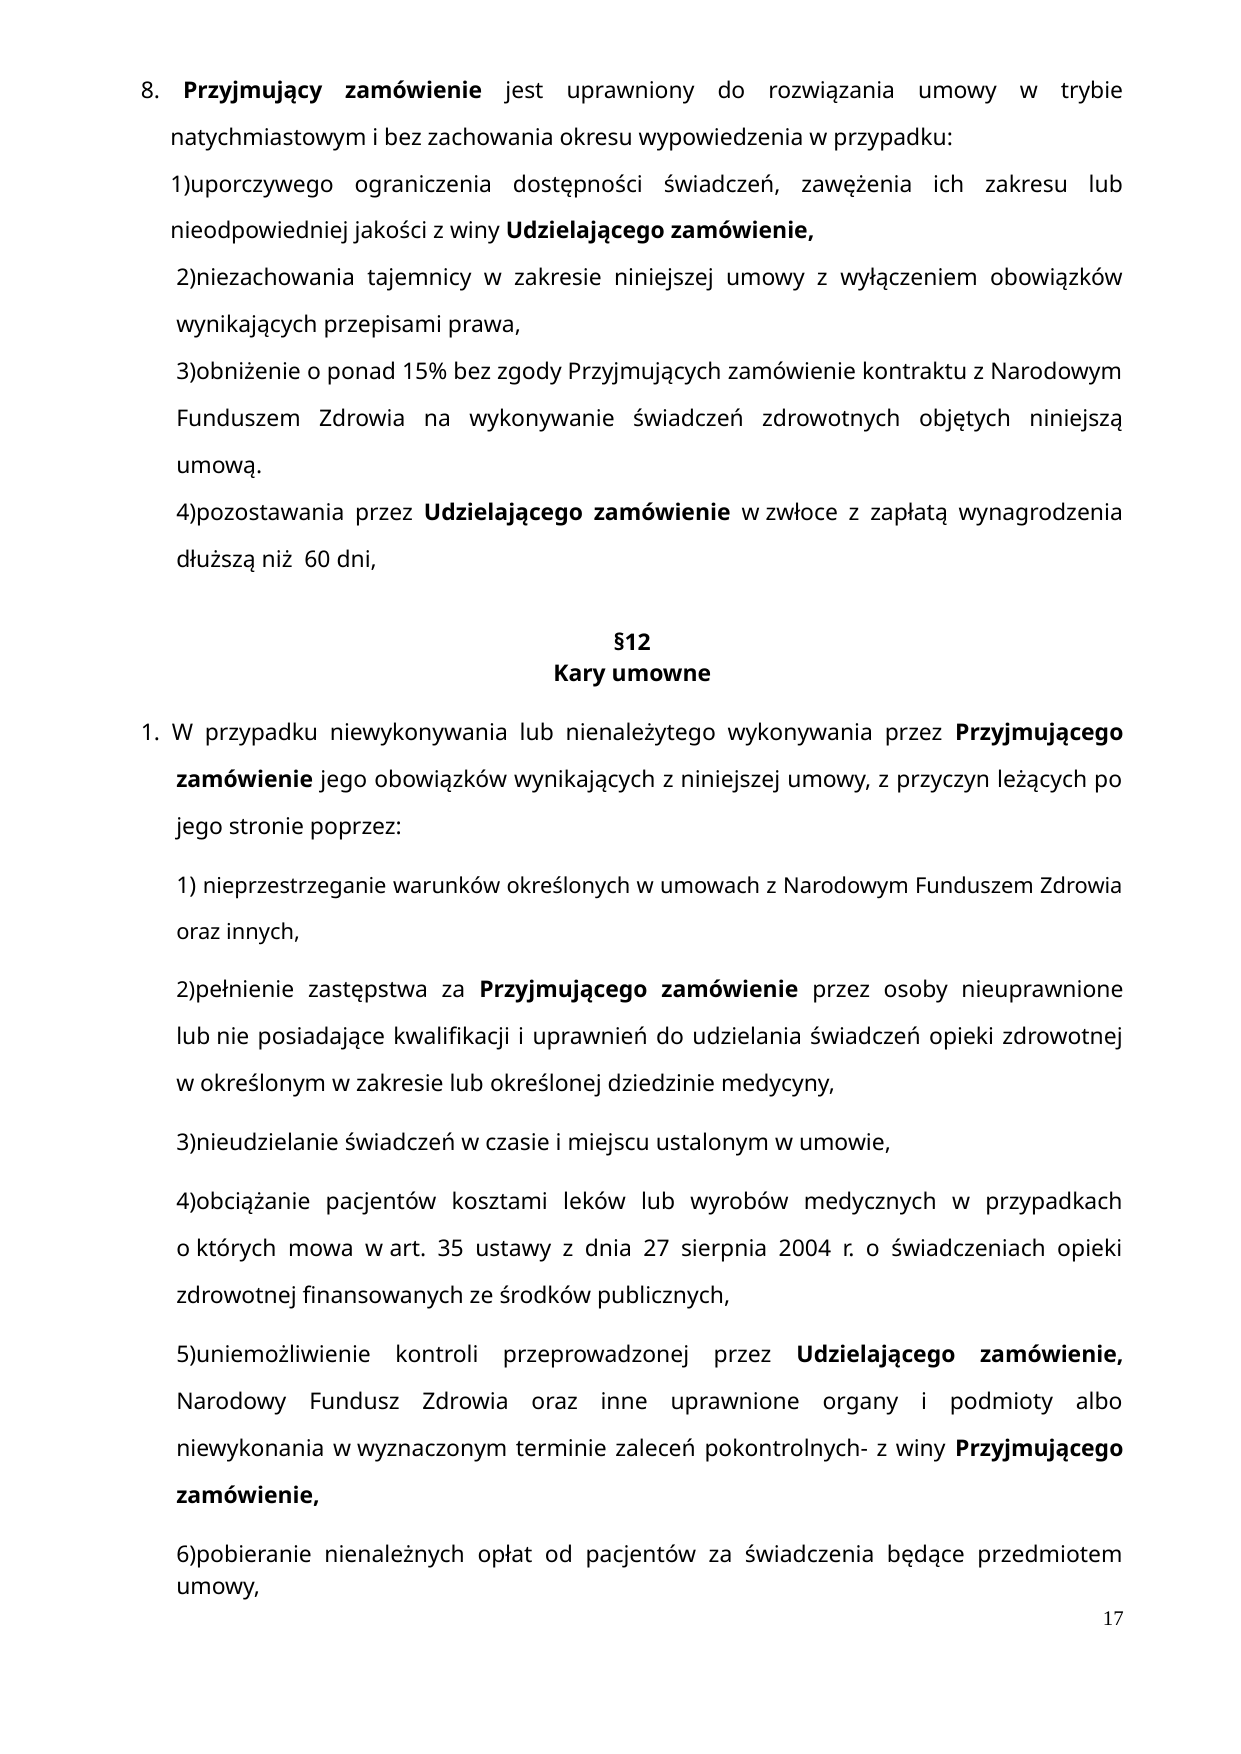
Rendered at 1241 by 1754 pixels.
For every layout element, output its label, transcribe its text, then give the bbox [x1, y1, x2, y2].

text 2)niezachowania tajemnicy w zakresie niniejszej umowy z wyłączeniem obowiązków wynikających przepisami prawa, [176, 261, 1123, 339]
text 2)pełnienie zastępstwa za Przyjmującego zamówienie przez osoby nieuprawnione lub nie posiadające kwalifikacji i uprawnień do udzielania świadczeń opieki zdrowotnej w określonym w zakresie lub określonej dziedzinie medycyny, [176, 973, 1123, 1098]
text 3)obniżenie o ponad 15% bez zgody Przyjmujących zamówienie kontraktu z Narodowym Funduszem Zdrowia na wykonywanie świadczeń zdrowotnych objętych niniejszą umową. [176, 355, 1123, 480]
text 4)obciążanie pacjentów kosztami leków lub wyrobów medycznych w przypadkach o których mowa w art. 35 ustawy z dnia 27 sierpnia 2004 r. o świadczeniach opieki zdrowotnej finansowanych ze środków publicznych, [176, 1185, 1123, 1310]
text 1)uporczywego ograniczenia dostępności świadczeń, zawężenia ich zakresu lub nieodpowiedniej jakości z winy Udzielającego zamówienie, [170, 167, 1123, 246]
text 1. W przypadku niewykonywania lub nienależytego wykonywania przez Przyjmującego zamówienie jego obowiązków wynikających z niniejszej umowy, z przyczyn leżących po jego stronie poprzez: [141, 716, 1123, 841]
text 1) nieprzestrzeganie warunków określonych w umowach z Narodowym Funduszem Zdrowia oraz innych, [176, 869, 1123, 945]
text 3)nieudzielanie świadczeń w czasie i miejscu ustalonym w umowie, [176, 1126, 1123, 1157]
text Kary umowne [141, 657, 1123, 688]
text 5)uniemożliwienie kontroli przeprowadzonej przez Udzielającego zamówienie, Narodowy Fundusz Zdrowia oraz inne uprawnione organy i podmioty albo niewykonania w wyznaczonym terminie zaleceń pokontrolnych- z winy Przyjmującego zamówienie, [176, 1338, 1123, 1510]
text §12 [141, 625, 1123, 657]
text 6)pobieranie nienależnych opłat od pacjentów za świadczenia będące przedmiotem umowy, [176, 1538, 1123, 1601]
text 8. Przyjmujący zamówienie jest uprawniony do rozwiązania umowy w trybie natychmiastowym i bez zachowania okresu wypowiedzenia w przypadku: [141, 74, 1123, 152]
text 4)pozostawania przez Udzielającego zamówienie w zwłoce z zapłatą wynagrodzenia dłuższą niż 60 dni, [176, 496, 1123, 574]
